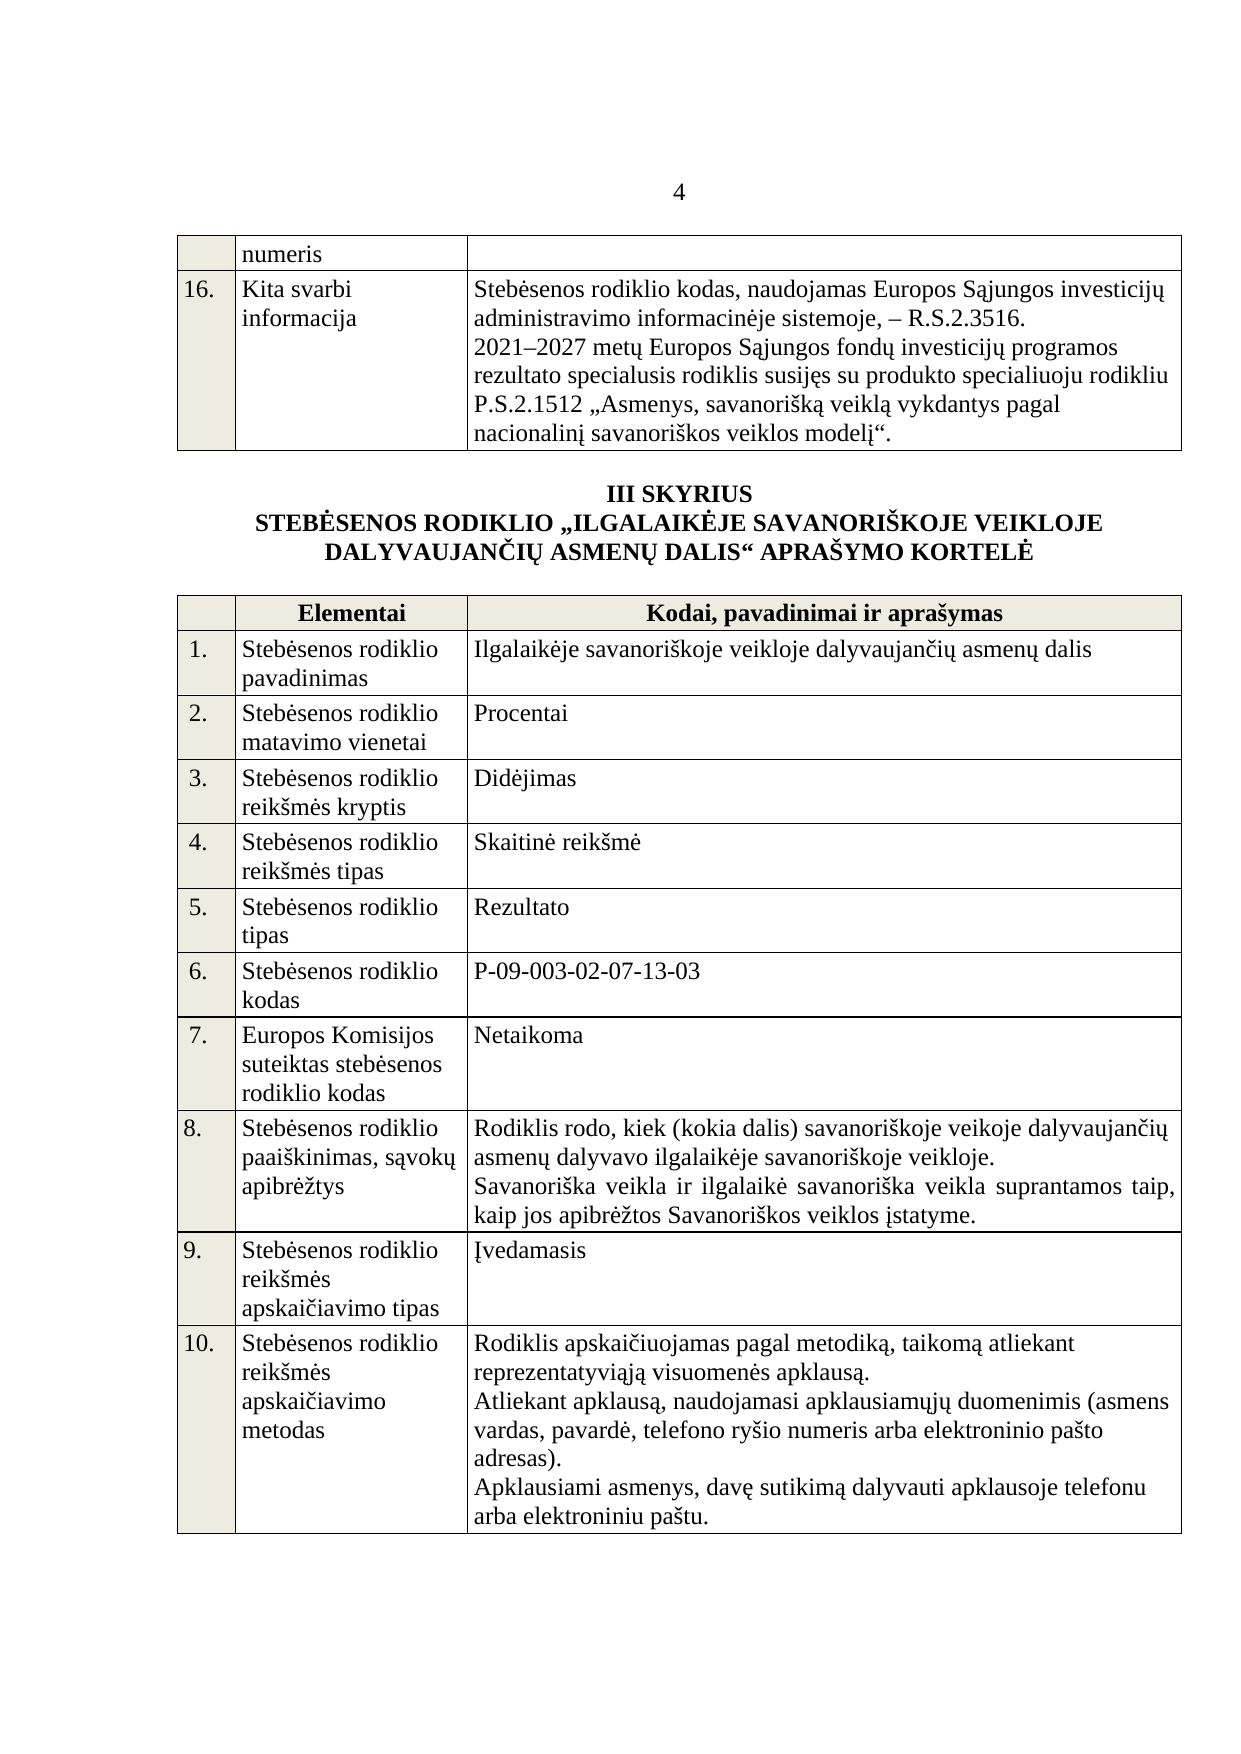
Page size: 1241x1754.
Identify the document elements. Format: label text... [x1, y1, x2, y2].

table_cell 10. [178, 1326, 235, 1533]
table_cell Rezultato [468, 889, 1181, 952]
text III SKYRIUS [177, 479, 1181, 508]
table_cell Stebėsenos rodiklio matavimo vienetai [236, 696, 467, 759]
table_cell Didėjimas [468, 760, 1181, 823]
table_cell 6. [178, 953, 235, 1016]
table_cell [468, 236, 1181, 270]
table_cell 5. [178, 889, 235, 952]
table_header [178, 596, 235, 630]
table_cell numeris [236, 236, 467, 270]
table_cell Stebėsenos rodiklio reikšmės apskaičiavimo metodas [236, 1326, 467, 1533]
table_cell Rodiklis apskaičiuojamas pagal metodiką, taikomą atliekant reprezentatyviąją visuomenės apklausą. Atliekant apklausą, naudojamasi apklausiamųjų duomenimis (asmens vardas, pavardė, telefono ryšio numeris arba elektroninio pašto adresas). Apklausiami asmenys, davę sutikimą dalyvauti apklausoje telefonu arba elektroniniu paštu. [468, 1326, 1181, 1533]
table_cell Stebėsenos rodiklio tipas [236, 889, 467, 952]
table_cell P-09-003-02-07-13-03 [468, 953, 1181, 1016]
table_cell Rodiklis rodo, kiek (kokia dalis) savanoriškoje veikoje dalyvaujančių asmenų dalyvavo ilgalaikėje savanoriškoje veikloje. Savanoriška veikla ir ilgalaikė savanoriška veikla suprantamos taip, kaip jos apibrėžtos Savanoriškos veiklos įstatyme. [468, 1111, 1181, 1231]
table_cell 2. [178, 696, 235, 759]
table_cell Europos Komisijos suteiktas stebėsenos rodiklio kodas [236, 1018, 467, 1109]
table_header Kodai, pavadinimai ir aprašymas [468, 596, 1181, 630]
table_cell 4. [178, 824, 235, 888]
table_cell 8. [178, 1111, 235, 1231]
table_cell Stebėsenos rodiklio paaiškinimas, sąvokų apibrėžtys [236, 1111, 467, 1231]
table_cell [178, 236, 235, 270]
table_cell Stebėsenos rodiklio pavadinimas [236, 631, 467, 694]
table_cell Kita svarbi informacija [236, 271, 467, 450]
table_cell 16. [178, 271, 235, 450]
table_cell Netaikoma [468, 1018, 1181, 1109]
table_cell Stebėsenos rodiklio reikšmės apskaičiavimo tipas [236, 1233, 467, 1324]
table_cell 7. [178, 1018, 235, 1109]
table_cell Įvedamasis [468, 1233, 1181, 1324]
table_header Elementai [236, 596, 467, 630]
table_cell Stebėsenos rodiklio reikšmės tipas [236, 824, 467, 888]
table_cell Stebėsenos rodiklio kodas, naudojamas Europos Sąjungos investicijų administravimo informacinėje sistemoje, – R.S.2.3516. 2021–2027 metų Europos Sąjungos fondų investicijų programos rezultato specialusis rodiklis susijęs su produkto specialiuoju rodikliu P.S.2.1512 „Asmenys, savanorišką veiklą vykdantys pagal nacionalinį savanoriškos veiklos modelį“. [468, 271, 1181, 450]
table_cell Ilgalaikėje savanoriškoje veikloje dalyvaujančių asmenų dalis [468, 631, 1181, 694]
text Stebėsenos rodiklio „ILGALAIKĖJE SAVANORIŠKOJE VEIKLOJE DALYVAUJANČIŲ ASMENŲ DALIS“ APRAŠYMO KORTELĖ [177, 508, 1181, 566]
table_cell 3. [178, 760, 235, 823]
table_cell Stebėsenos rodiklio reikšmės kryptis [236, 760, 467, 823]
table_cell Stebėsenos rodiklio kodas [236, 953, 467, 1016]
table_cell 9. [178, 1233, 235, 1324]
table_cell 1. [178, 631, 235, 694]
table_cell Procentai [468, 696, 1181, 759]
table_cell Skaitinė reikšmė [468, 824, 1181, 888]
